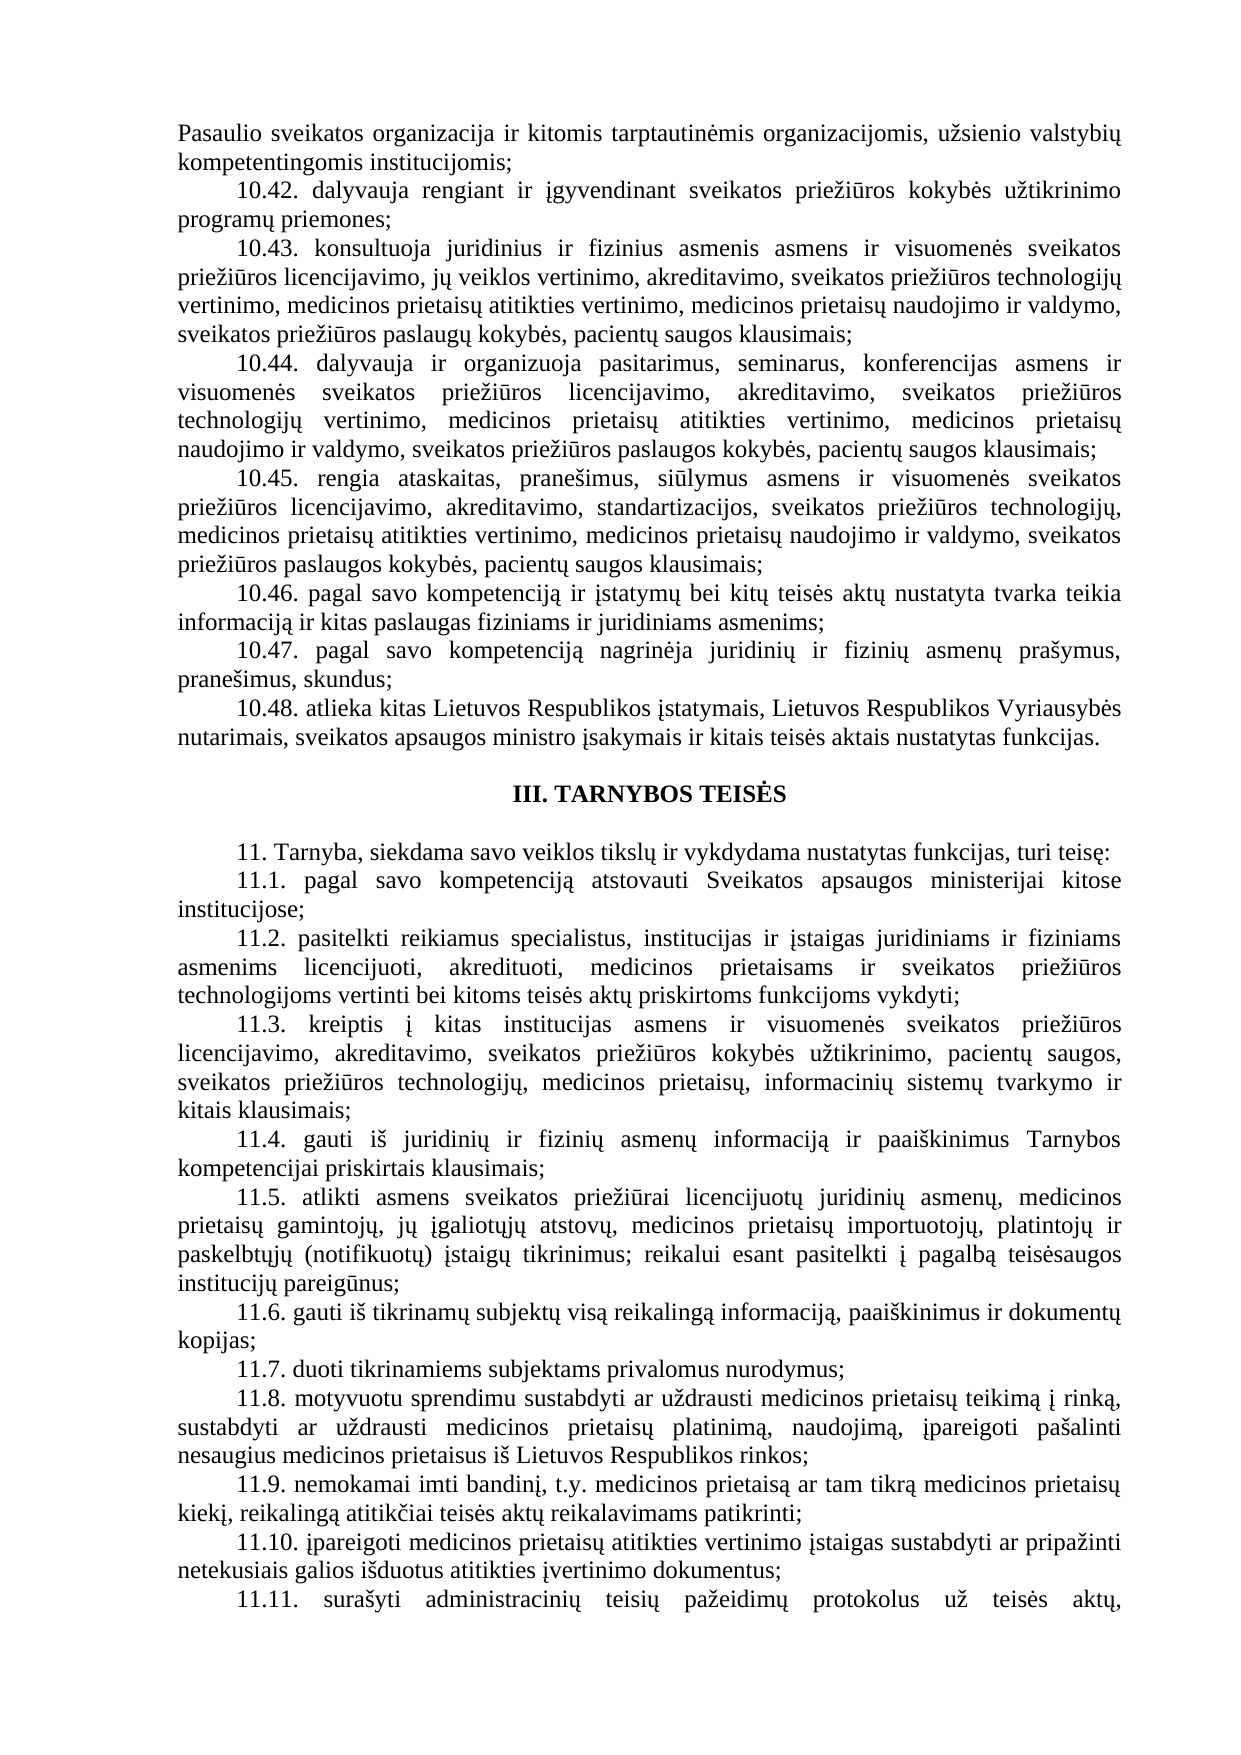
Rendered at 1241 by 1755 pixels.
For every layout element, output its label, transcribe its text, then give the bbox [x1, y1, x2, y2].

text 10.44. dalyvauja ir organizuoja pasitarimus, seminarus, konferencijas asmens ir visuomenės sveikatos priežiūros licencijavimo, akreditavimo, sveikatos priežiūros technologijų vertinimo, medicinos prietaisų atitikties vertinimo, medicinos prietaisų naudojimo ir valdymo, sveikatos priežiūros paslaugos kokybės, pacientų saugos klausimais; [177, 348, 1122, 463]
text 11.3. kreiptis į kitas institucijas asmens ir visuomenės sveikatos priežiūros licencijavimo, akreditavimo, sveikatos priežiūros kokybės užtikrinimo, pacientų saugos, sveikatos priežiūros technologijų, medicinos prietaisų, informacinių sistemų tvarkymo ir kitais klausimais; [177, 1009, 1122, 1124]
text 11.8. motyvuotu sprendimu sustabdyti ar uždrausti medicinos prietaisų teikimą į rinką, sustabdyti ar uždrausti medicinos prietaisų platinimą, naudojimą, įpareigoti pašalinti nesaugius medicinos prietaisus iš Lietuvos Respublikos rinkos; [177, 1383, 1122, 1469]
text 10.46. pagal savo kompetenciją ir įstatymų bei kitų teisės aktų nustatyta tvarka teikia informaciją ir kitas paslaugas fiziniams ir juridiniams asmenims; [177, 578, 1122, 636]
text 11.11. surašyti administracinių teisių pažeidimų protokolus už teisės aktų, [177, 1584, 1122, 1613]
text 11.7. duoti tikrinamiems subjektams privalomus nurodymus; [177, 1354, 1122, 1383]
text 11.2. pasitelkti reikiamus specialistus, institucijas ir įstaigas juridiniams ir fiziniams asmenims licencijuoti, akredituoti, medicinos prietaisams ir sveikatos priežiūros technologijoms vertinti bei kitoms teisės aktų priskirtoms funkcijoms vykdyti; [177, 923, 1122, 1009]
text 11.5. atlikti asmens sveikatos priežiūrai licencijuotų juridinių asmenų, medicinos prietaisų gamintojų, jų įgaliotųjų atstovų, medicinos prietaisų importuotojų, platintojų ir paskelbtųjų (notifikuotų) įstaigų tikrinimus; reikalui esant pasitelkti į pagalbą teisėsaugos institucijų pareigūnus; [177, 1182, 1122, 1297]
text Pasaulio sveikatos organizacija ir kitomis tarptautinėmis organizacijomis, užsienio valstybių kompetentingomis institucijomis; [177, 118, 1122, 176]
text 11.9. nemokamai imti bandinį, t.y. medicinos prietaisą ar tam tikrą medicinos prietaisų kiekį, reikalingą atitikčiai teisės aktų reikalavimams patikrinti; [177, 1469, 1122, 1527]
text 10.48. atlieka kitas Lietuvos Respublikos įstatymais, Lietuvos Respublikos Vyriausybės nutarimais, sveikatos apsaugos ministro įsakymais ir kitais teisės aktais nustatytas funkcijas. [177, 693, 1122, 751]
text 10.43. konsultuoja juridinius ir fizinius asmenis asmens ir visuomenės sveikatos priežiūros licencijavimo, jų veiklos vertinimo, akreditavimo, sveikatos priežiūros technologijų vertinimo, medicinos prietaisų atitikties vertinimo, medicinos prietaisų naudojimo ir valdymo, sveikatos priežiūros paslaugų kokybės, pacientų saugos klausimais; [177, 233, 1122, 348]
text 11.1. pagal savo kompetenciją atstovauti Sveikatos apsaugos ministerijai kitose institucijose; [177, 866, 1122, 923]
text 11.6. gauti iš tikrinamų subjektų visą reikalingą informaciją, paaiškinimus ir dokumentų kopijas; [177, 1297, 1122, 1354]
text 10.42. dalyvauja rengiant ir įgyvendinant sveikatos priežiūros kokybės užtikrinimo programų priemones; [177, 176, 1122, 233]
text 11.4. gauti iš juridinių ir fizinių asmenų informaciją ir paaiškinimus Tarnybos kompetencijai priskirtais klausimais; [177, 1124, 1122, 1182]
text 11. Tarnyba, siekdama savo veiklos tikslų ir vykdydama nustatytas funkcijas, turi teisę: [177, 837, 1122, 866]
text 10.47. pagal savo kompetenciją nagrinėja juridinių ir fizinių asmenų prašymus, pranešimus, skundus; [177, 636, 1122, 693]
text iII. tarnybos teisės [177, 779, 1122, 808]
text 10.45. rengia ataskaitas, pranešimus, siūlymus asmens ir visuomenės sveikatos priežiūros licencijavimo, akreditavimo, standartizacijos, sveikatos priežiūros technologijų, medicinos prietaisų atitikties vertinimo, medicinos prietaisų naudojimo ir valdymo, sveikatos priežiūros paslaugos kokybės, pacientų saugos klausimais; [177, 463, 1122, 578]
text 11.10. įpareigoti medicinos prietaisų atitikties vertinimo įstaigas sustabdyti ar pripažinti netekusiais galios išduotus atitikties įvertinimo dokumentus; [177, 1527, 1122, 1584]
